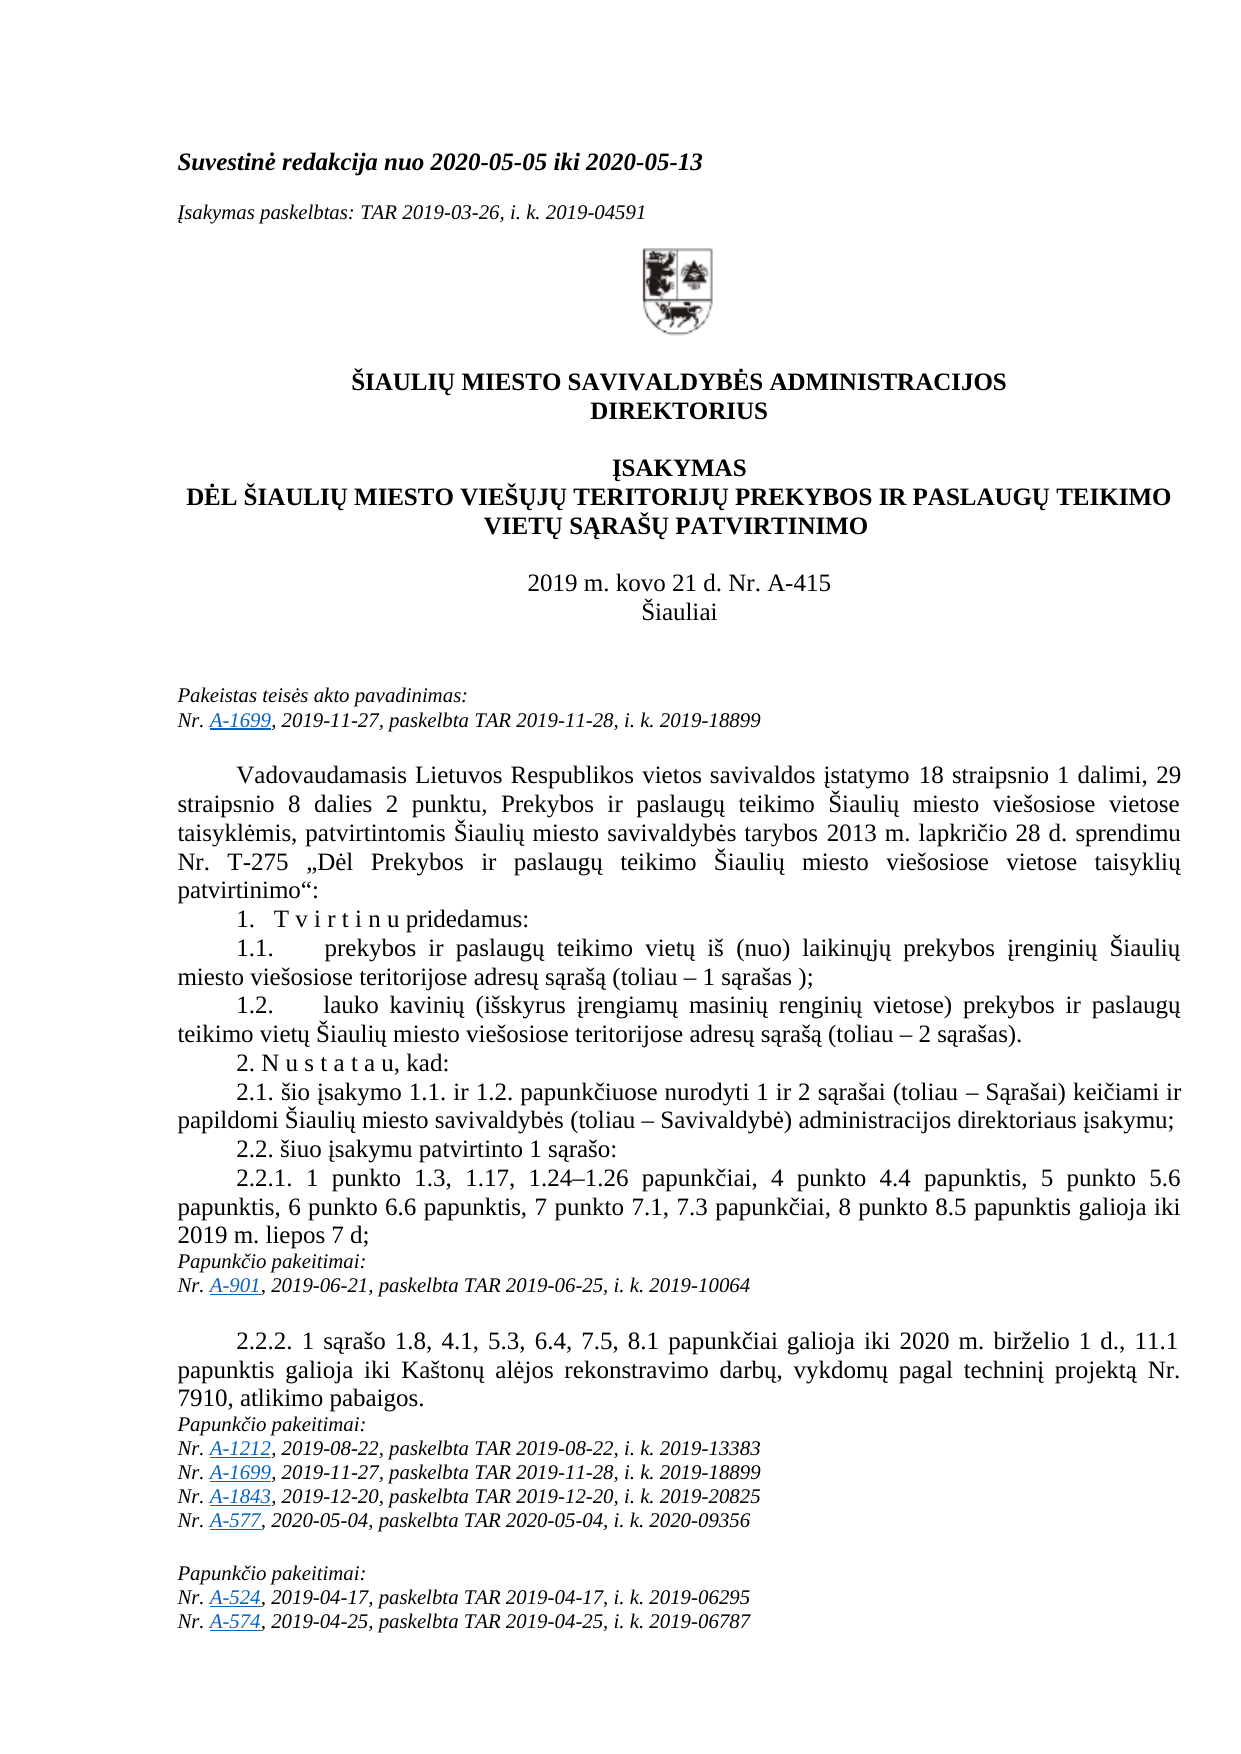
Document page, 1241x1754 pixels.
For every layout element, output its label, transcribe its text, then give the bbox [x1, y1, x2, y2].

text 2.1. šio įsakymo 1.1. ir 1.2. papunkčiuose nurodyti 1 ir 2 sąrašai (toliau – Sąrašai) keičiami ir papildomi Šiaulių miesto savivaldybės (toliau – Savivaldybė) administracijos direktoriaus įsakymu; [177, 1077, 1181, 1134]
text 1.2. lauko kavinių (išskyrus įrengiamų masinių renginių vietose) prekybos ir paslaugų teikimo vietų Šiaulių miesto viešosiose teritorijose adresų sąrašą (toliau – 2 sąrašas). [177, 990, 1181, 1048]
text ĮSAKYMAS [177, 453, 1181, 482]
text 2.2. šiuo įsakymu patvirtinto 1 sąrašo: [177, 1134, 1181, 1163]
text Papunkčio pakeitimai: [177, 1561, 1181, 1585]
text Nr. A-901, 2019-06-21, paskelbta TAR 2019-06-25, i. k. 2019-10064 [177, 1273, 1181, 1297]
text Nr. A-1699, 2019-11-27, paskelbta TAR 2019-11-28, i. k. 2019-18899 [177, 1460, 1181, 1484]
text 1.1. prekybos ir paslaugų teikimo vietų iš (nuo) laikinųjų prekybos įrenginių Šiaulių miesto viešosiose teritorijose adresų sąrašą (toliau – 1 sąrašas ); [177, 933, 1181, 990]
text 1. T v i r t i n u pridedamus: [236, 904, 1181, 933]
text Nr. A-1843, 2019-12-20, paskelbta TAR 2019-12-20, i. k. 2019-20825 [177, 1484, 1181, 1508]
text Nr. A-524, 2019-04-17, paskelbta TAR 2019-04-17, i. k. 2019-06295 [177, 1585, 1181, 1609]
text Papunkčio pakeitimai: [177, 1249, 1181, 1273]
text 2. N u s t a t a u, kad: [177, 1048, 1181, 1077]
text Nr. A-577, 2020-05-04, paskelbta TAR 2020-05-04, i. k. 2020-09356 [177, 1508, 1181, 1532]
text Įsakymas paskelbtas: TAR 2019-03-26, i. k. 2019-04591 [177, 200, 1181, 224]
text Šiauliai [177, 597, 1181, 626]
text DIREKTORIUS [177, 396, 1181, 425]
text Vadovaudamasis Lietuvos Respublikos vietos savivaldos įstatymo 18 straipsnio 1 dalimi, 29 straipsnio 8 dalies 2 punktu, Prekybos ir paslaugų teikimo Šiaulių miesto viešosiose vietose taisyklėmis, patvirtintomis Šiaulių miesto savivaldybės tarybos 2013 m. lapkričio 28 d. sprendimu Nr. T-275 „Dėl Prekybos ir paslaugų teikimo Šiaulių miesto viešosiose vietose taisyklių patvirtinimo“: [177, 760, 1181, 904]
text Suvestinė redakcija nuo 2020-05-05 iki 2020-05-13 [177, 147, 1181, 176]
text Nr. A-1699, 2019-11-27, paskelbta TAR 2019-11-28, i. k. 2019-18899 [177, 707, 1181, 732]
text Papunkčio pakeitimai: [177, 1412, 1181, 1436]
text 2.2.1. 1 punkto 1.3, 1.17, 1.24–1.26 papunkčiai, 4 punkto 4.4 papunktis, 5 punkto 5.6 papunktis, 6 punkto 6.6 papunktis, 7 punkto 7.1, 7.3 papunkčiai, 8 punkto 8.5 papunktis galioja iki 2019 m. liepos 7 d; [177, 1163, 1181, 1249]
text Nr. A-574, 2019-04-25, paskelbta TAR 2019-04-25, i. k. 2019-06787 [177, 1609, 1181, 1633]
text DĖL ŠIAULIŲ MIESTO VIEŠŲJŲ TERITORIJŲ PREKYBOS IR PASLAUGŲ TEIKIMO VIETŲ SĄRAŠŲ PATVIRTINIMO [177, 482, 1181, 540]
text ŠIAULIŲ MIESTO SAVIVALDYBĖS ADMINISTRACIJOS [177, 367, 1181, 396]
text 2.2.2. 1 sąrašo 1.8, 4.1, 5.3, 6.4, 7.5, 8.1 papunkčiai galioja iki 2020 m. birželio 1 d., 11.1 papunktis galioja iki Kaštonų alėjos rekonstravimo darbų, vykdomų pagal techninį projektą Nr. 7910, atlikimo pabaigos. [177, 1326, 1181, 1412]
text Pakeistas teisės akto pavadinimas: [177, 683, 1181, 707]
text Nr. A-1212, 2019-08-22, paskelbta TAR 2019-08-22, i. k. 2019-13383 [177, 1436, 1181, 1460]
text 2019 m. kovo 21 d. Nr. A-415 [177, 568, 1181, 597]
